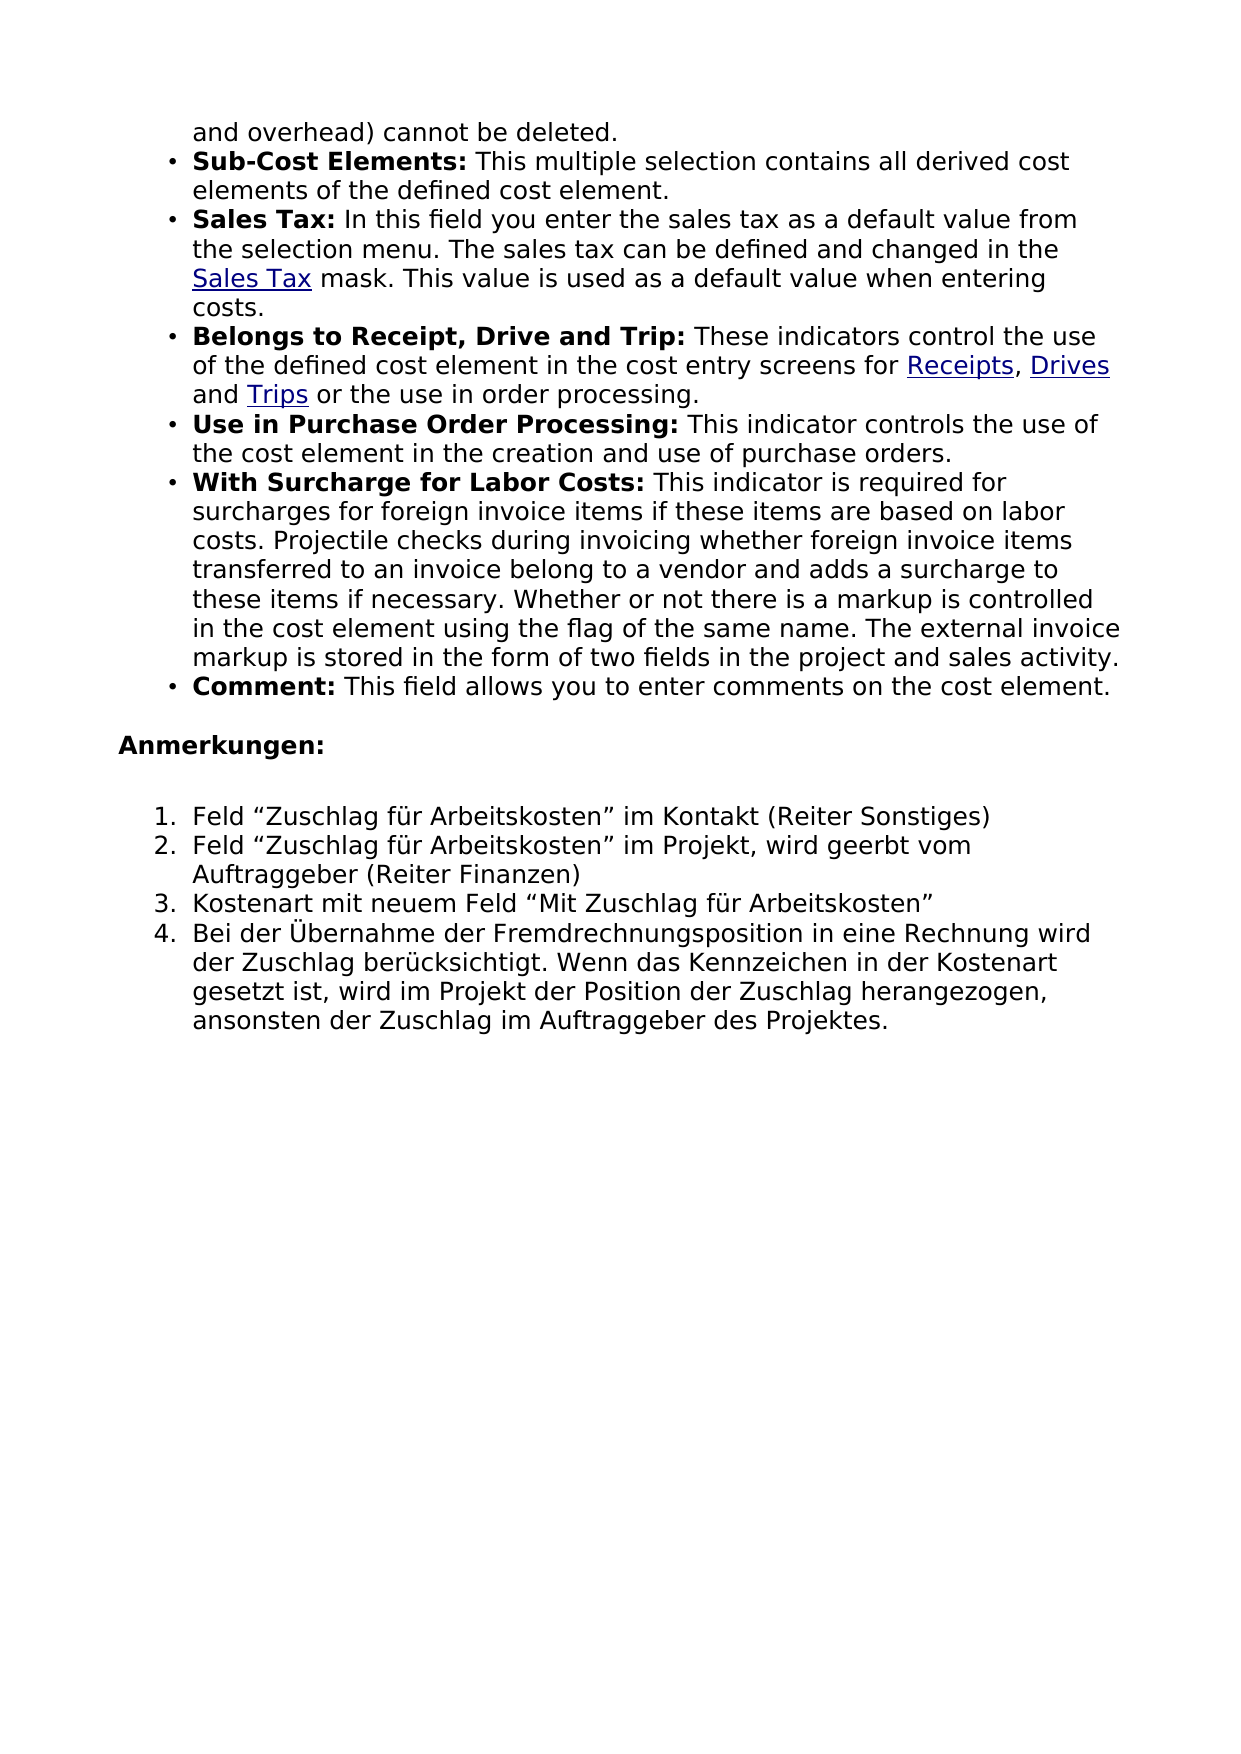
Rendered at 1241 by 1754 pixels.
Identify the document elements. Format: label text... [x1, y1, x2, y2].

list Feld “Zuschlag für Arbeitskosten” im Kontakt (Reiter Sonstiges) [177, 802, 1122, 831]
text Anmerkungen: [118, 731, 1122, 760]
list Belongs to Receipt, Drive and Trip: These indicators control the use of the defined cost element in the cost entry screens for Receipts, Drives and Trips or the use in order processing. [177, 322, 1122, 410]
list With Surcharge for Labor Costs: This indicator is required for surcharges for foreign invoice items if these items are based on labor costs. Projectile checks during invoicing whether foreign invoice items transferred to an invoice belong to a vendor and adds a surcharge to these items if necessary. Whether or not there is a markup is controlled in the cost element using the flag of the same name. The external invoice markup is stored in the form of two fields in the project and sales activity. [177, 468, 1122, 672]
list Sub-Cost Elements: This multiple selection contains all derived cost elements of the defined cost element. [177, 147, 1122, 206]
list and overhead) cannot be deleted. [177, 118, 1122, 147]
list Feld “Zuschlag für Arbeitskosten” im Projekt, wird geerbt vom Auftraggeber (Reiter Finanzen) [177, 831, 1122, 889]
list Sales Tax: In this field you enter the sales tax as a default value from the selection menu. The sales tax can be defined and changed in the Sales Tax mask. This value is used as a default value when entering costs. [177, 206, 1122, 322]
list Use in Purchase Order Processing: This indicator controls the use of the cost element in the creation and use of purchase orders. [177, 410, 1122, 468]
list Bei der Übernahme der Fremdrechnungsposition in eine Rechnung wird der Zuschlag berücksichtigt. Wenn das Kennzeichen in der Kostenart gesetzt ist, wird im Projekt der Position der Zuschlag herangezogen, ansonsten der Zuschlag im Auftraggeber des Projektes. [177, 919, 1122, 1035]
list Kostenart mit neuem Feld “Mit Zuschlag für Arbeitskosten” [177, 889, 1122, 919]
list Comment: This field allows you to enter comments on the cost element. [177, 672, 1122, 701]
